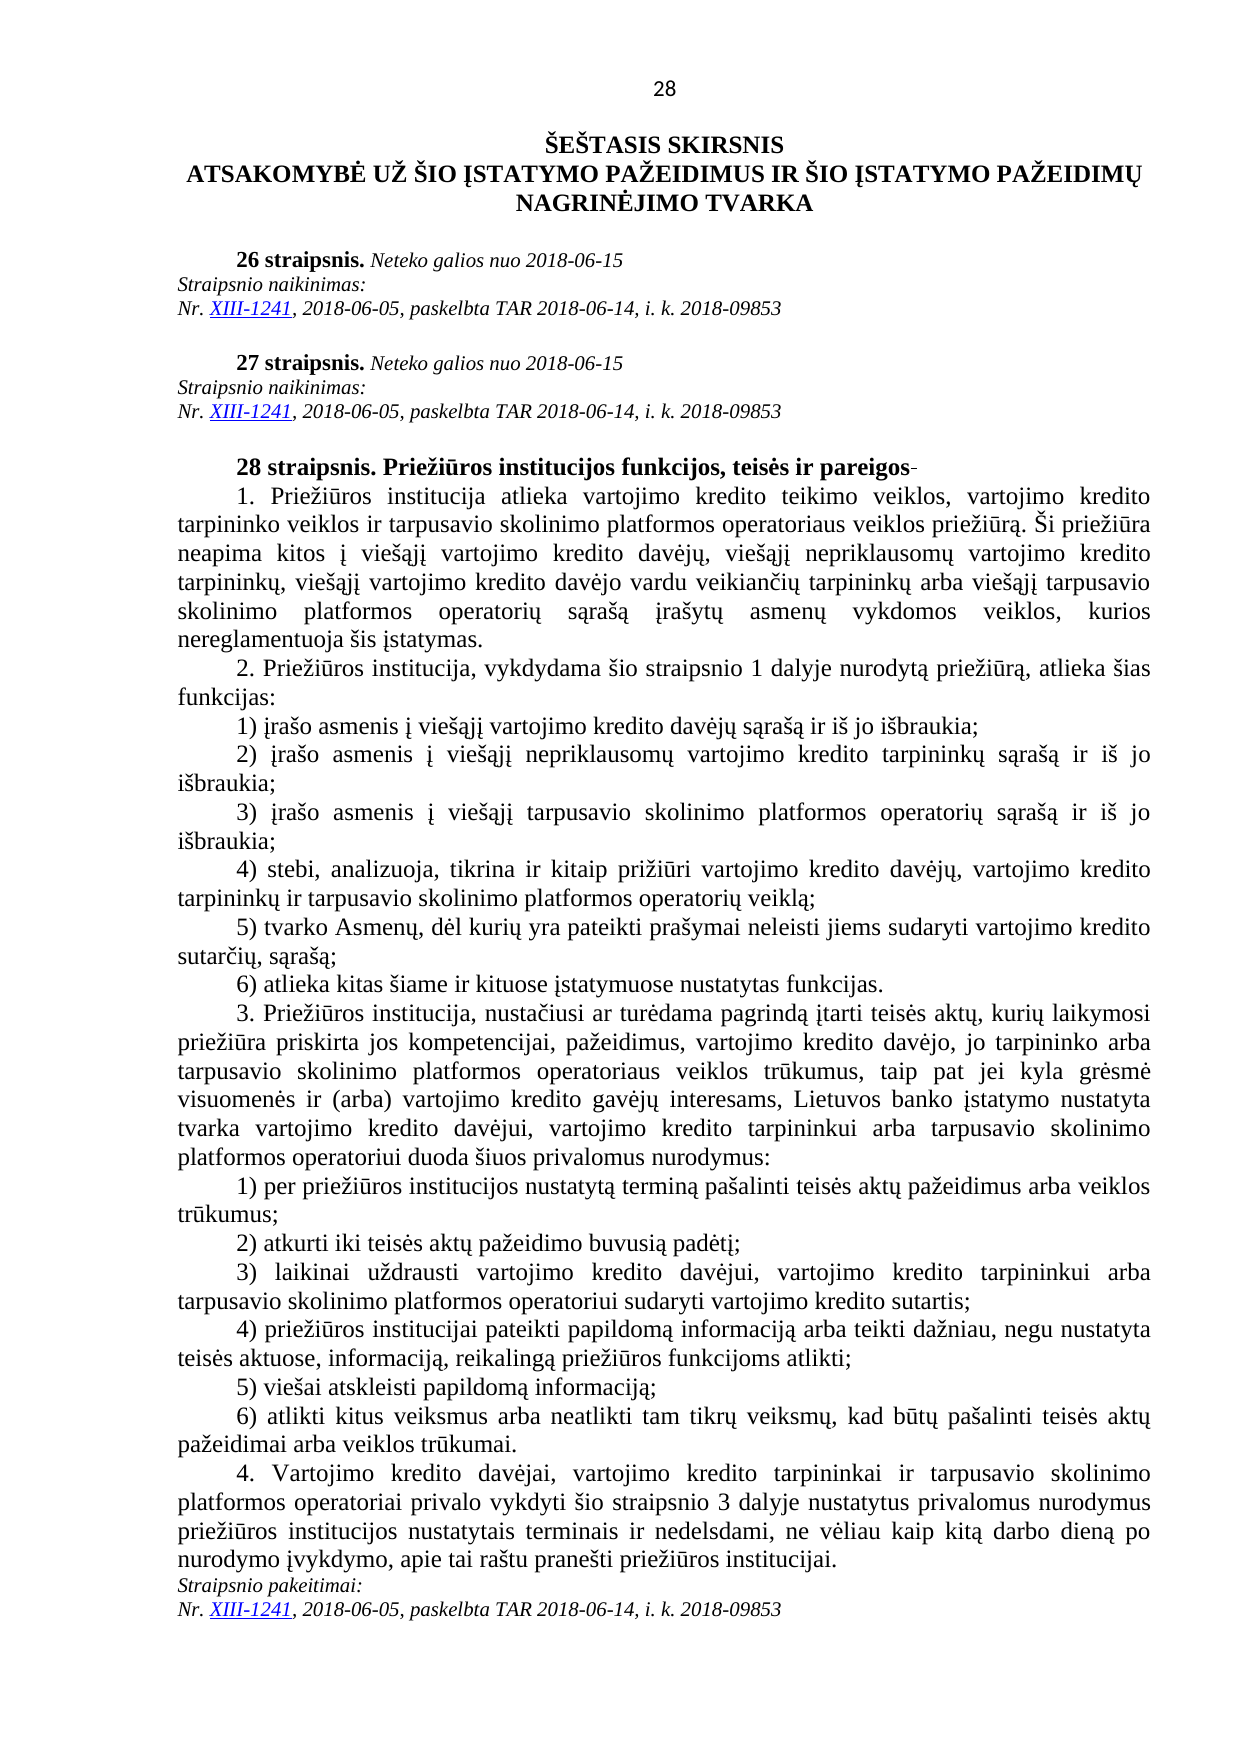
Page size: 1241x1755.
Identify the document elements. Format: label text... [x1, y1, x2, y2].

text 5) tvarko Asmenų, dėl kurių yra pateikti prašymai neleisti jiems sudaryti vartojimo kredito sutarčių, sąrašą; [177, 912, 1152, 969]
text 3) laikinai uždrausti vartojimo kredito davėjui, vartojimo kredito tarpininkui arba tarpusavio skolinimo platformos operatoriui sudaryti vartojimo kredito sutartis; [177, 1257, 1152, 1314]
text 1. Priežiūros institucija atlieka vartojimo kredito teikimo veiklos, vartojimo kredito tarpininko veiklos ir tarpusavio skolinimo platformos operatoriaus veiklos priežiūrą. Ši priežiūra neapima kitos į viešąjį vartojimo kredito davėjų, viešąjį nepriklausomų vartojimo kredito tarpininkų, viešąjį vartojimo kredito davėjo vardu veikiančių tarpininkų arba viešąjį tarpusavio skolinimo platformos operatorių sąrašą įrašytų asmenų vykdomos veiklos, kurios nereglamentuoja šis įstatymas. [177, 481, 1152, 653]
text 4) stebi, analizuoja, tikrina ir kitaip prižiūri vartojimo kredito davėjų, vartojimo kredito tarpininkų ir tarpusavio skolinimo platformos operatorių veiklą; [177, 854, 1152, 912]
text Straipsnio naikinimas: [177, 272, 1152, 296]
text Nr. XIII-1241, 2018-06-05, paskelbta TAR 2018-06-14, i. k. 2018-09853 [177, 399, 1152, 423]
text 1) įrašo asmenis į viešąjį vartojimo kredito davėjų sąrašą ir iš jo išbraukia; [177, 711, 1152, 739]
text Nr. XIII-1241, 2018-06-05, paskelbta TAR 2018-06-14, i. k. 2018-09853 [177, 1597, 1152, 1621]
text 4) priežiūros institucijai pateikti papildomą informaciją arba teikti dažniau, negu nustatyta teisės aktuose, informaciją, reikalingą priežiūros funkcijoms atlikti; [177, 1314, 1152, 1372]
text 6) atlikti kitus veiksmus arba neatlikti tam tikrų veiksmų, kad būtų pašalinti teisės aktų pažeidimai arba veiklos trūkumai. [177, 1401, 1152, 1458]
text Nr. XIII-1241, 2018-06-05, paskelbta TAR 2018-06-14, i. k. 2018-09853 [177, 296, 1152, 320]
text 28 straipsnis. Priežiūros institucijos funkcijos, teisės ir pareigos [177, 452, 1152, 481]
text 27 straipsnis. Neteko galios nuo 2018-06-15 [177, 349, 1152, 375]
text 4. Vartojimo kredito davėjai, vartojimo kredito tarpininkai ir tarpusavio skolinimo platformos operatoriai privalo vykdyti šio straipsnio 3 dalyje nustatytus privalomus nurodymus priežiūros institucijos nustatytais terminais ir nedelsdami, ne vėliau kaip kitą darbo dieną po nurodymo įvykdymo, apie tai raštu pranešti priežiūros institucijai. [177, 1458, 1152, 1573]
text šeštasis SKIRSNIS [177, 131, 1152, 159]
text 5) viešai atskleisti papildomą informaciją; [177, 1372, 1152, 1401]
text 26 straipsnis. Neteko galios nuo 2018-06-15 [177, 246, 1152, 272]
text 3. Priežiūros institucija, nustačiusi ar turėdama pagrindą įtarti teisės aktų, kurių laikymosi priežiūra priskirta jos kompetencijai, pažeidimus, vartojimo kredito davėjo, jo tarpininko arba tarpusavio skolinimo platformos operatoriaus veiklos trūkumus, taip pat jei kyla grėsmė visuomenės ir (arba) vartojimo kredito gavėjų interesams, Lietuvos banko įstatymo nustatyta tvarka vartojimo kredito davėjui, vartojimo kredito tarpininkui arba tarpusavio skolinimo platformos operatoriui duoda šiuos privalomus nurodymus: [177, 998, 1152, 1171]
text 6) atlieka kitas šiame ir kituose įstatymuose nustatytas funkcijas. [177, 969, 1152, 998]
text 2) įrašo asmenis į viešąjį nepriklausomų vartojimo kredito tarpininkų sąrašą ir iš jo išbraukia; [177, 739, 1152, 797]
text Straipsnio pakeitimai: [177, 1573, 1152, 1597]
text 1) per priežiūros institucijos nustatytą terminą pašalinti teisės aktų pažeidimus arba veiklos trūkumus; [177, 1171, 1152, 1228]
text 2. Priežiūros institucija, vykdydama šio straipsnio 1 dalyje nurodytą priežiūrą, atlieka šias funkcijas: [177, 653, 1152, 711]
text 2) atkurti iki teisės aktų pažeidimo buvusią padėtį; [177, 1228, 1152, 1257]
text ATSAKOMYBĖ UŽ ŠIO ĮSTATYMO PAŽEIDIMUS IR ŠIO ĮSTATYMO PAŽEIDIMŲ NAGRINĖJIMO TVARKA [177, 159, 1152, 217]
text Straipsnio naikinimas: [177, 375, 1152, 399]
text 3) įrašo asmenis į viešąjį tarpusavio skolinimo platformos operatorių sąrašą ir iš jo išbraukia; [177, 797, 1152, 854]
